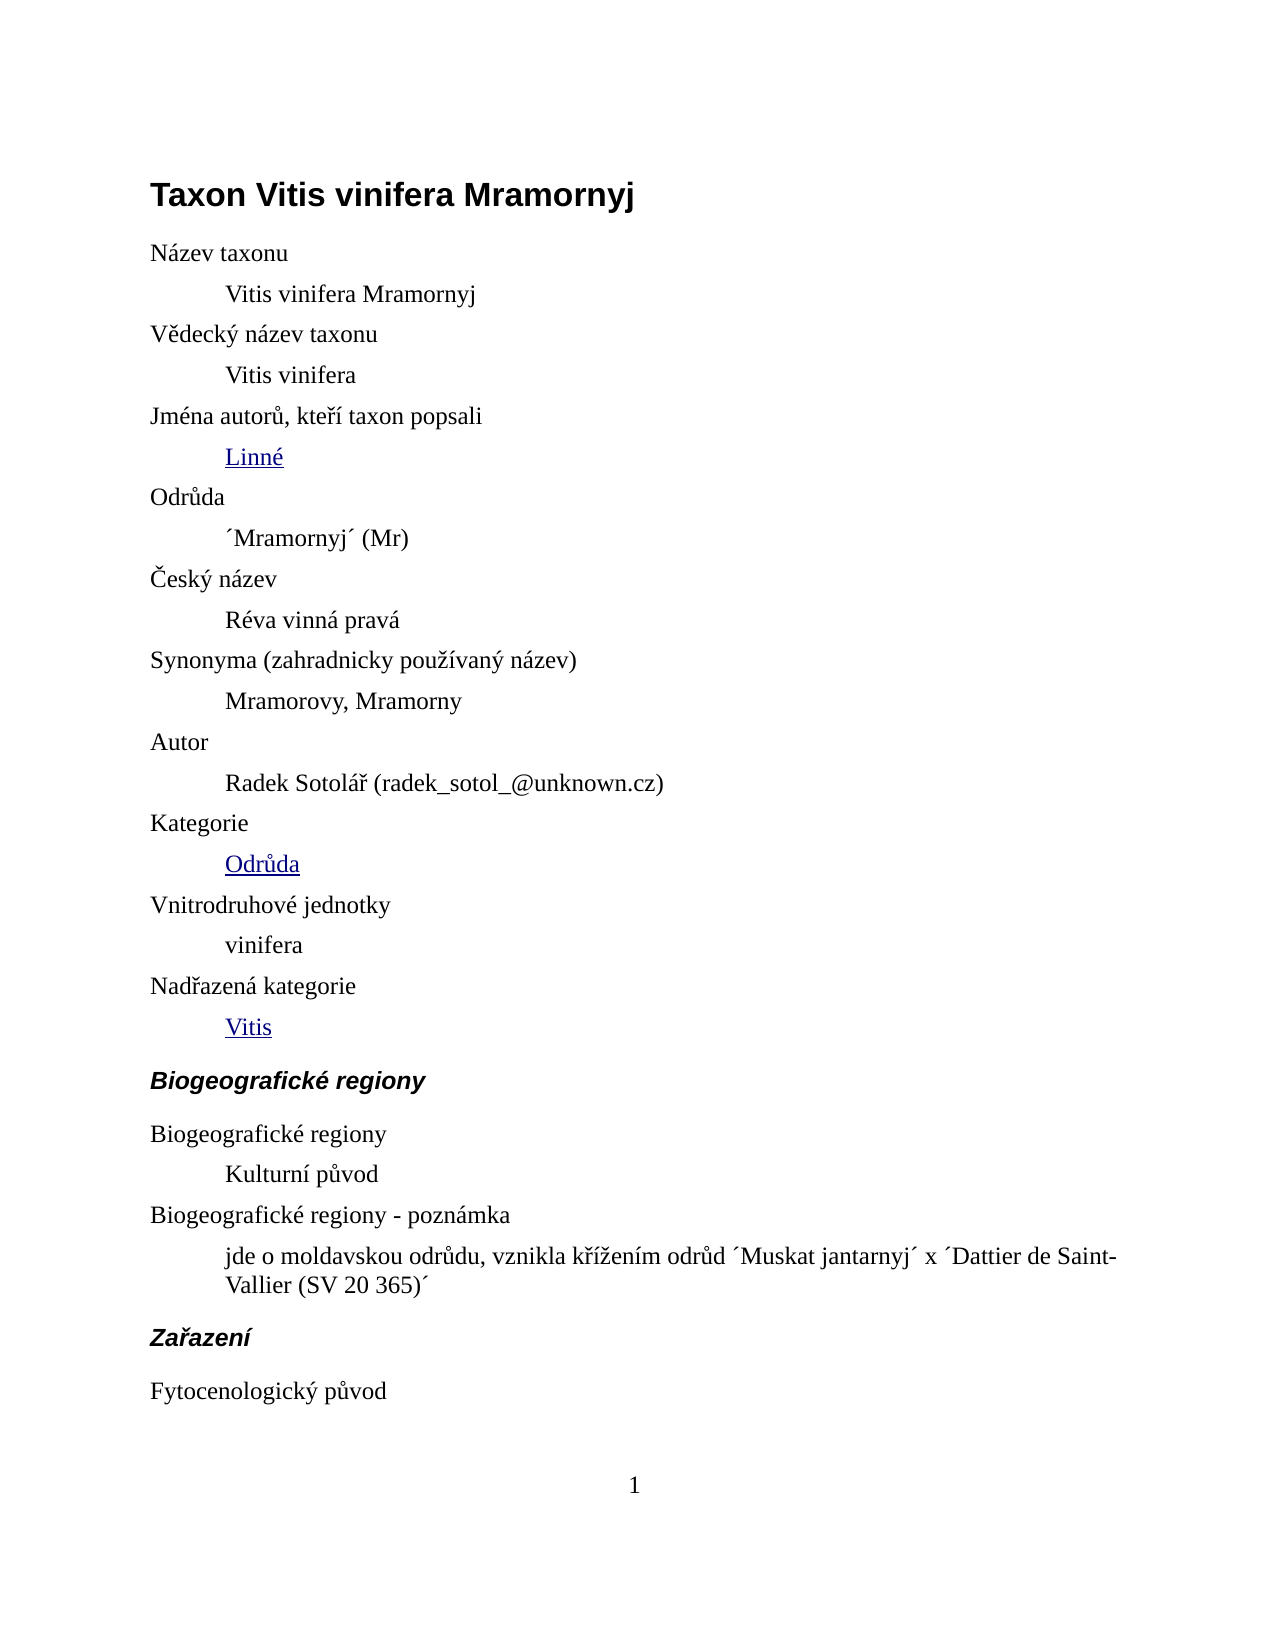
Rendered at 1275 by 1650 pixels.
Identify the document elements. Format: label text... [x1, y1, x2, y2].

subtitle Taxon Vitis vinifera Mramornyj [150, 175, 1125, 214]
text jde o moldavskou odrůdu, vznikla křížením odrůd ´Muskat jantarnyj´ x ´Dattier de Saint-Vallier (SV 20 365)´ [225, 1241, 1125, 1298]
text Odrůda [225, 849, 1125, 878]
subtitle Zařazení [150, 1323, 1125, 1352]
text Vědecký název taxonu [150, 319, 1125, 348]
text Linné [225, 442, 1125, 471]
text vinifera [225, 931, 1125, 959]
text Synonyma (zahradnicky používaný název) [150, 645, 1125, 674]
text Kategorie [150, 808, 1125, 837]
text Autor [150, 727, 1125, 756]
text Fytocenologický původ [150, 1376, 1125, 1405]
text Nadřazená kategorie [150, 971, 1125, 1000]
text Název taxonu [150, 238, 1125, 267]
subtitle Biogeografické regiony [150, 1066, 1125, 1094]
text Český název [150, 564, 1125, 593]
text Réva vinná pravá [225, 605, 1125, 633]
text ´Mramornyj´ (Mr) [225, 523, 1125, 552]
text Vitis vinifera [225, 360, 1125, 389]
text Kulturní původ [225, 1159, 1125, 1188]
text Vitis vinifera Mramornyj [225, 279, 1125, 308]
text Biogeografické regiony [150, 1119, 1125, 1147]
text Jména autorů, kteří taxon popsali [150, 401, 1125, 430]
text Radek Sotolář (radek_sotol_@unknown.cz) [225, 768, 1125, 796]
text Vnitrodruhové jednotky [150, 890, 1125, 918]
text Mramorovy, Mramorny [225, 686, 1125, 715]
text Biogeografické regiony - poznámka [150, 1200, 1125, 1229]
text Odrůda [150, 482, 1125, 511]
text Vitis [225, 1012, 1125, 1041]
